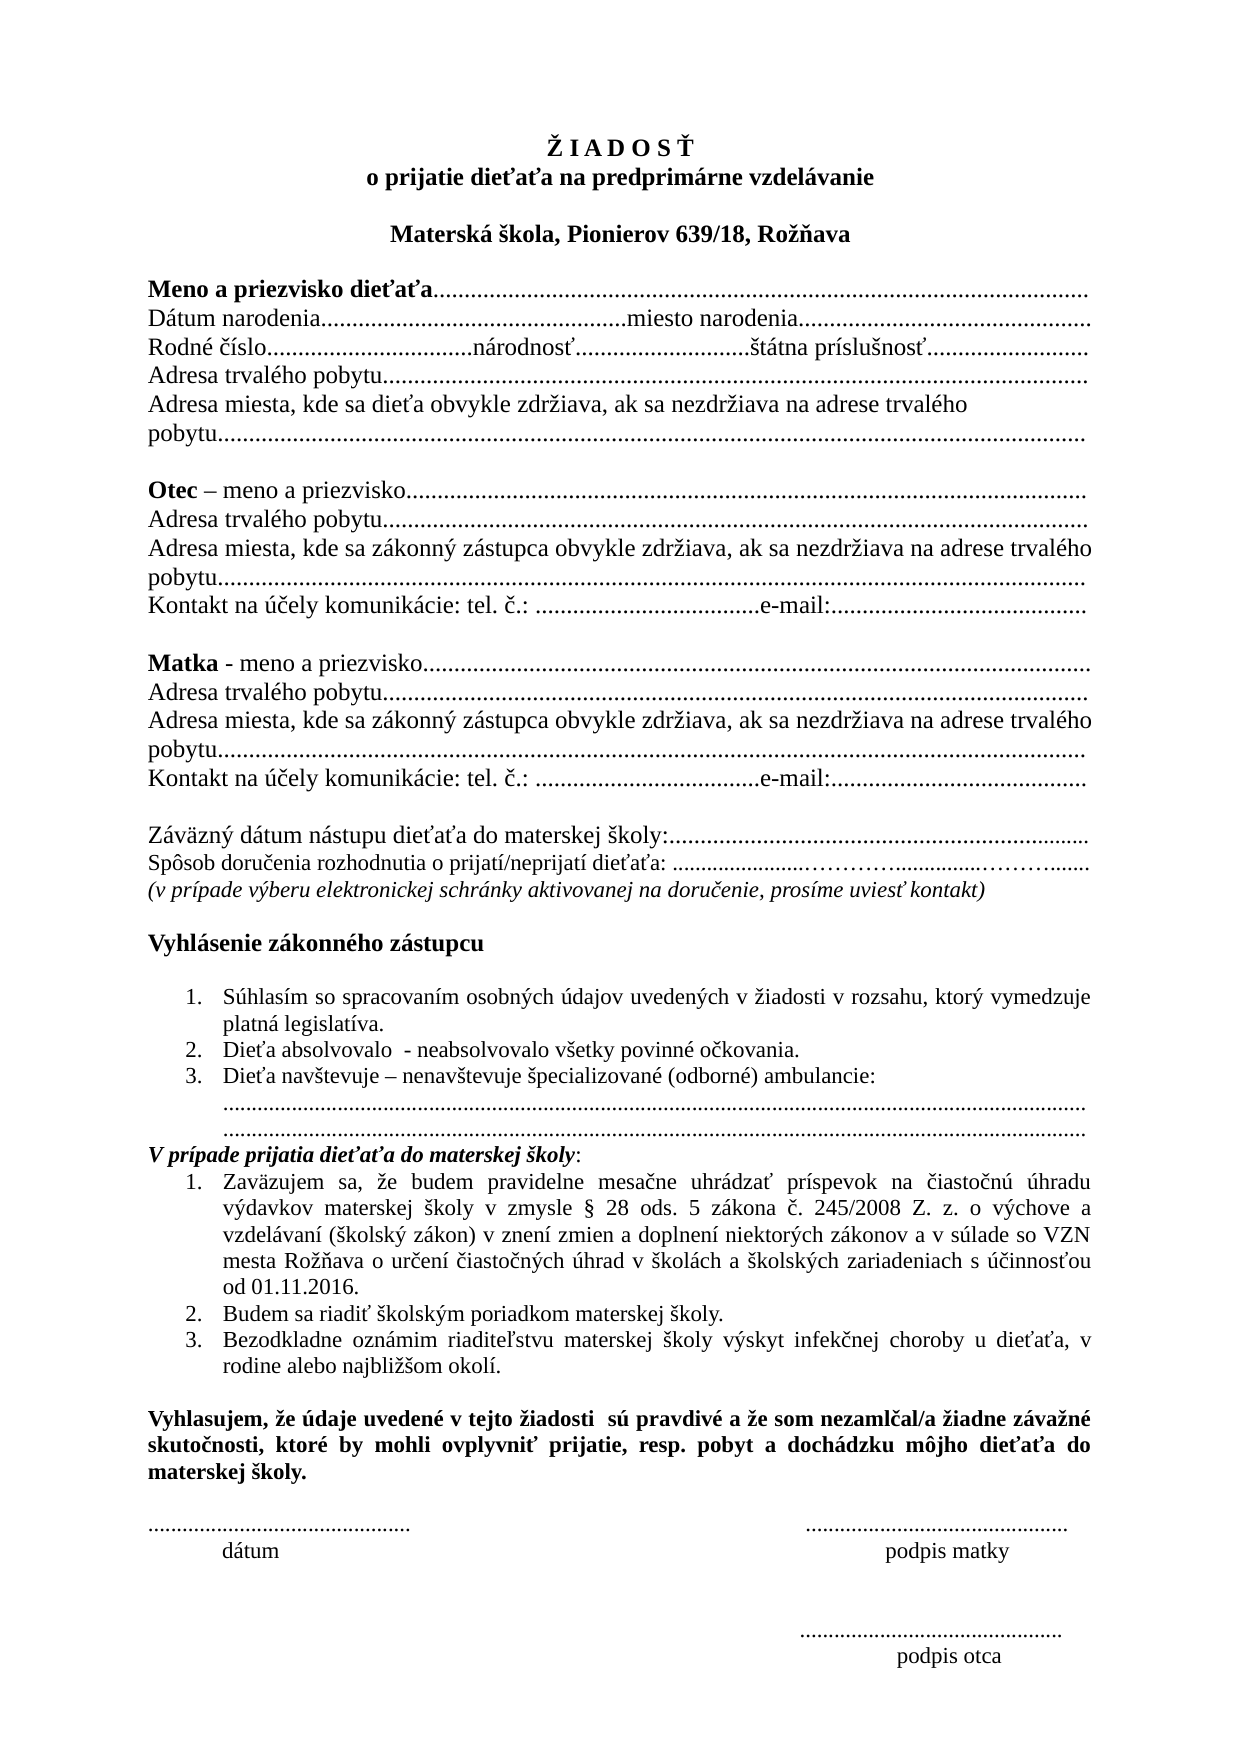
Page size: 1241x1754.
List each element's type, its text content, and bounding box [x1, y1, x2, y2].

text podpis otca [148, 1642, 1093, 1669]
text Meno a priezvisko dieťaťa......................................................................................................... [148, 274, 1093, 303]
text .............................................. [148, 1616, 1093, 1642]
text Adresa trvalého pobytu................................................................................................................. [148, 361, 1093, 389]
list Budem sa riadiť školským poriadkom materskej školy. [185, 1300, 1093, 1326]
text Kontakt na účely komunikácie: tel. č.: ....................................e-mail:......................................... [148, 763, 1093, 792]
text o prijatie dieťaťa na predprimárne vzdelávanie [148, 162, 1093, 190]
text Materská škola, Pionierov 639/18, Rožňava [148, 219, 1093, 248]
text .............................................................................................................................................................................................................................................................................................................. [223, 1089, 1093, 1142]
text (v prípade výberu elektronickej schránky aktivovanej na doručenie, prosíme uviesť kontakt) [148, 876, 1093, 902]
text Adresa miesta, kde sa zákonný zástupca obvykle zdržiava, ak sa nezdržiava na adrese trvalého pobytu........................................................................................................................................... [148, 706, 1093, 763]
text Vyhlásenie zákonného zástupcu [148, 928, 1093, 957]
text Kontakt na účely komunikácie: tel. č.: ....................................e-mail:......................................... [148, 591, 1093, 619]
text Záväzný dátum nástupu dieťaťa do materskej školy:.................................................................... [148, 821, 1093, 849]
text Spôsob doručenia rozhodnutia o prijatí/neprijatí dieťaťa: .......................…………...............………....... [148, 849, 1093, 876]
list Súhlasím so spracovaním osobných údajov uvedených v žiadosti v rozsahu, ktorý vymedzuje platná legislatíva. [185, 983, 1093, 1036]
text Otec – meno a priezvisko............................................................................................................. [148, 476, 1093, 504]
list Zaväzujem sa, že budem pravidelne mesačne uhrádzať príspevok na čiastočnú úhradu výdavkov materskej školy v zmysle § 28 ods. 5 zákona č. 245/2008 Z. z. o výchove a vzdelávaní (školský zákon) v znení zmien a doplnení niektorých zákonov a v súlade so VZN mesta Rožňava o určení čiastočných úhrad v školách a školských zariadeniach s účinnosťou od 01.11.2016. [185, 1168, 1093, 1300]
text Rodné číslo.................................národnosť............................štátna príslušnosť.......................... [148, 332, 1093, 361]
text dátum podpis matky [148, 1537, 1093, 1563]
text V prípade prijatia dieťaťa do materskej školy: [148, 1142, 1093, 1168]
text Vyhlasujem, že údaje uvedené v tejto žiadosti sú pravdivé a že som nezamlčal/a žiadne závažné skutočnosti, ktoré by mohli ovplyvniť prijatie, resp. pobyt a dochádzku môjho dieťaťa do materskej školy. [148, 1405, 1093, 1484]
text .............................................. .............................................. [148, 1511, 1093, 1537]
text Matka - meno a priezvisko........................................................................................................... [148, 648, 1093, 677]
text Ž I A D O S Ť [148, 133, 1093, 162]
list Dieťa absolvovalo - neabsolvovalo všetky povinné očkovania. [185, 1036, 1093, 1062]
list Bezodkladne oznámim riaditeľstvu materskej školy výskyt infekčnej choroby u dieťaťa, v rodine alebo najbližšom okolí. [185, 1326, 1093, 1379]
text Dátum narodenia.................................................miesto narodenia............................................... [148, 303, 1093, 332]
text Adresa miesta, kde sa dieťa obvykle zdržiava, ak sa nezdržiava na adrese trvalého pobytu........................................................................................................................................... [148, 389, 1093, 447]
list Dieťa navštevuje – nenavštevuje špecializované (odborné) ambulancie: [185, 1062, 1093, 1089]
text Adresa trvalého pobytu................................................................................................................. [148, 677, 1093, 706]
text Adresa trvalého pobytu................................................................................................................. [148, 504, 1093, 533]
text Adresa miesta, kde sa zákonný zástupca obvykle zdržiava, ak sa nezdržiava na adrese trvalého pobytu........................................................................................................................................... [148, 533, 1093, 591]
